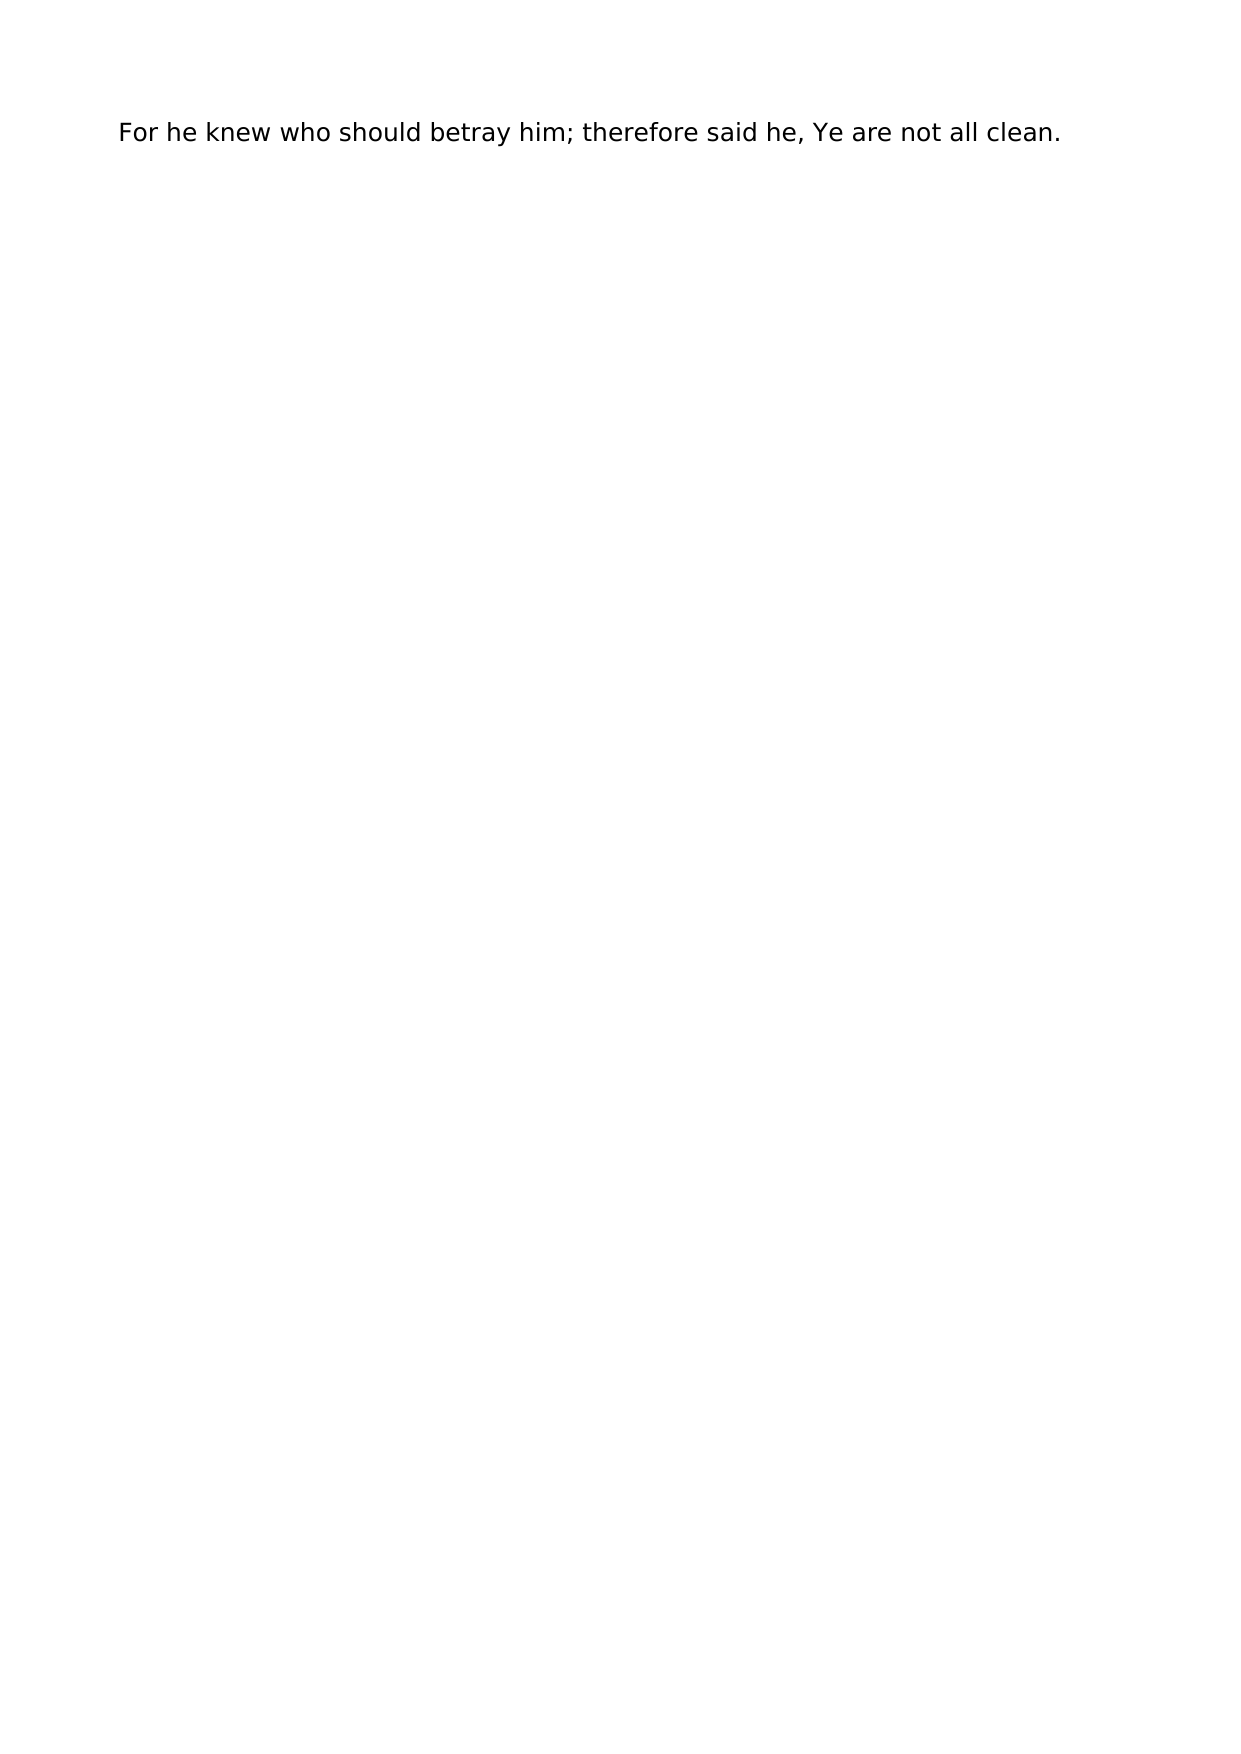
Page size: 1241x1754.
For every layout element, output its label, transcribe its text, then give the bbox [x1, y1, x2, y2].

text For he knew who should betray him; therefore said he, Ye are not all clean. [118, 118, 1122, 147]
